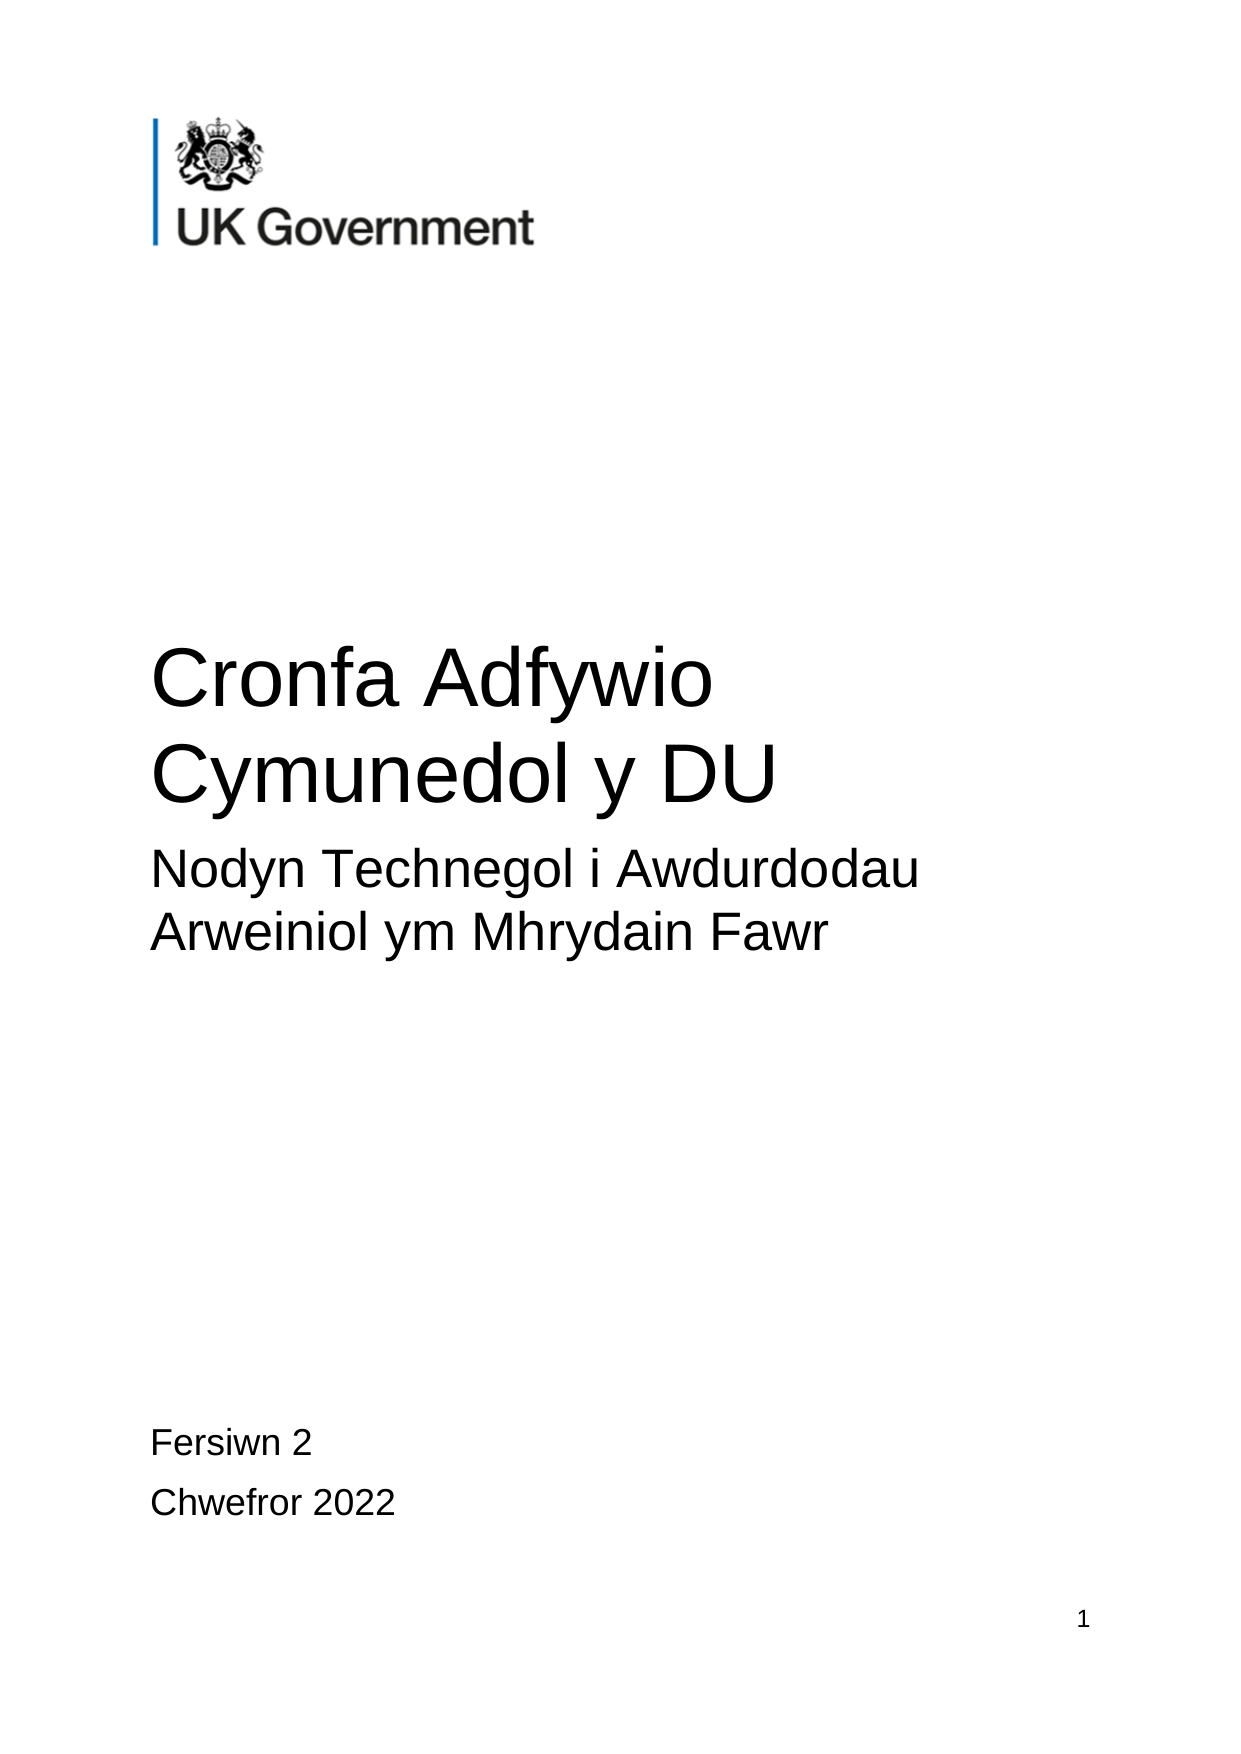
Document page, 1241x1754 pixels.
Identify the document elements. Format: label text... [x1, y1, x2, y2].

text Cronfa Adfywio Cymunedol y DU [150, 628, 1090, 820]
text Nodyn Technegol i Awdurdodau Arweiniol ym Mhrydain Fawr [150, 837, 1090, 961]
text Fersiwn 2 [150, 1421, 1090, 1464]
text Chwefror 2022 [150, 1480, 1090, 1523]
